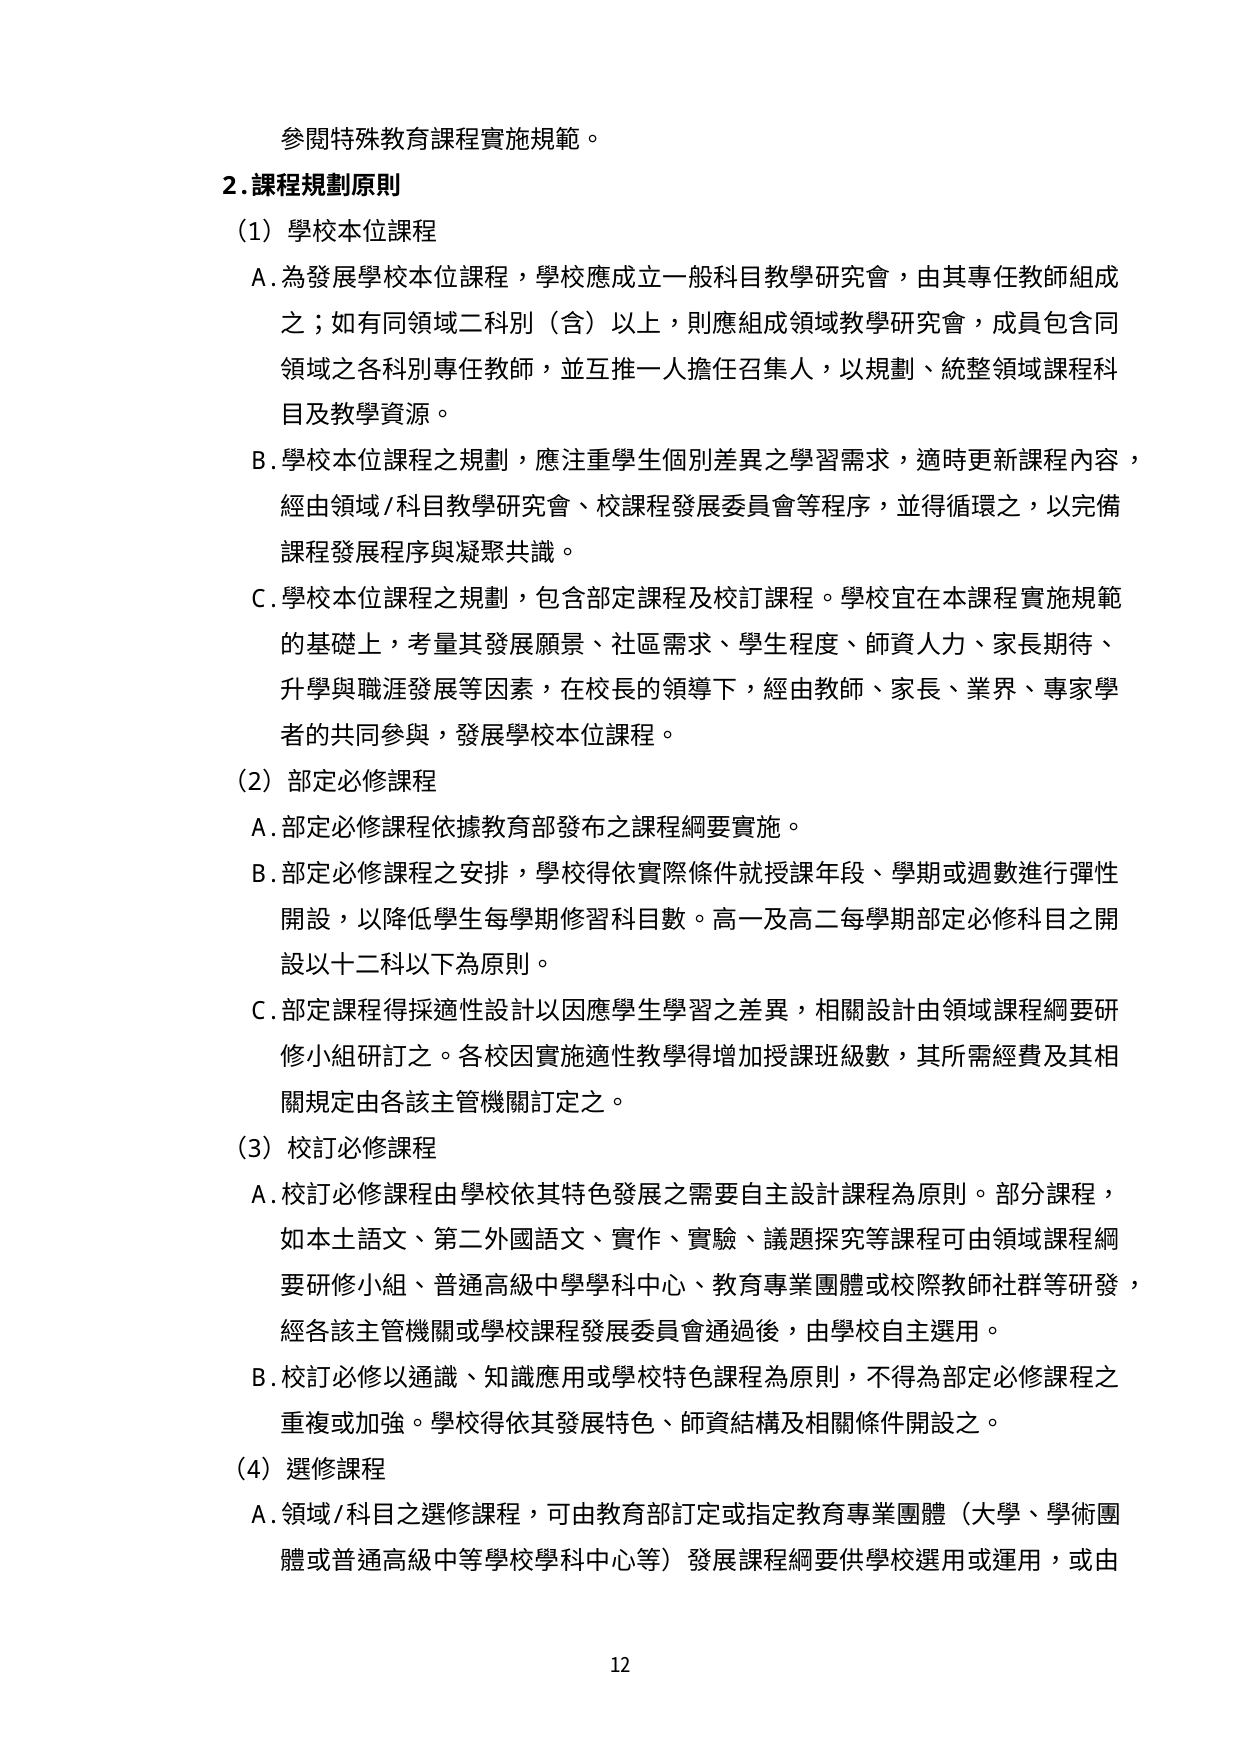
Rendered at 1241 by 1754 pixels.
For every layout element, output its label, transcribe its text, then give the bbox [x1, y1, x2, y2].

text C.部定課程得採適性設計以因應學生學習之差異，相關設計由領域課程綱要研修小組研訂之。各校因實施適性教學得增加授課班級數，其所需經費及其相關規定由各該主管機關訂定之。 [251, 983, 1122, 1121]
text D.「特殊需求領域課程」專指依照下列特殊教育學生的學習需求所安排之課程：特殊教育學生（含安置在不同教育情境中的身心障礙或資賦優異學生）其特殊學習需求，經專業評估後，提供生活管理、社會技巧、學習策略、職業教育、溝通訓練、點字、定向行動、功能性動作訓練、輔助科技應用、創造力、領導才能、情意發展、獨立研究或專長領域等特殊需求領域課程，相關內容參閱特殊教育課程實施規範。 [251, 112, 1122, 158]
text A.校訂必修課程由學校依其特色發展之需要自主設計課程為原則。部分課程，如本土語文、第二外國語文、實作、實驗、議題探究等課程可由領域課程綱要研修小組、普通高級中學學科中心、教育專業團體或校際教師社群等研發，經各該主管機關或學校課程發展委員會通過後，由學校自主選用。 [251, 1166, 1122, 1350]
text C.學校本位課程之規劃，包含部定課程及校訂課程。學校宜在本課程實施規範的基礎上，考量其發展願景、社區需求、學生程度、師資人力、家長期待、升學與職涯發展等因素，在校長的領導下，經由教師、家長、業界、專家學者的共同參與，發展學校本位課程。 [251, 571, 1122, 754]
text （4）選修課程 [217, 1441, 1122, 1487]
text A.部定必修課程依據教育部發布之課程綱要實施。 [251, 800, 1122, 846]
text 2.課程規劃原則 [147, 158, 1117, 204]
text B.校訂必修以通識、知識應用或學校特色課程為原則，不得為部定必修課程之重複或加強。學校得依其發展特色、師資結構及相關條件開設之。 [251, 1350, 1122, 1441]
text A.為發展學校本位課程，學校應成立一般科目教學研究會，由其專任教師組成之；如有同領域二科別（含）以上，則應組成領域教學研究會，成員包含同領域之各科別專任教師，並互推一人擔任召集人，以規劃、統整領域課程科目及教學資源。 [251, 250, 1122, 433]
text （3）校訂必修課程 [148, 1121, 1122, 1166]
text B.部定必修課程之安排，學校得依實際條件就授課年段、學期或週數進行彈性開設，以降低學生每學期修習科目數。高一及高二每學期部定必修科目之開設以十二科以下為原則。 [251, 846, 1122, 983]
text （1）學校本位課程 [148, 204, 1122, 250]
text （2）部定必修課程 [148, 754, 1122, 800]
text A.領域/科目之選修課程，可由教育部訂定或指定教育專業團體（大學、學術團體或普通高級中等學校學科中心等）發展課程綱要供學校選用或運用，或由 [251, 1487, 1122, 1579]
text B.學校本位課程之規劃，應注重學生個別差異之學習需求，適時更新課程內容，經由領域/科目教學研究會、校課程發展委員會等程序，並得循環之，以完備課程發展程序與凝聚共識。 [251, 433, 1122, 571]
